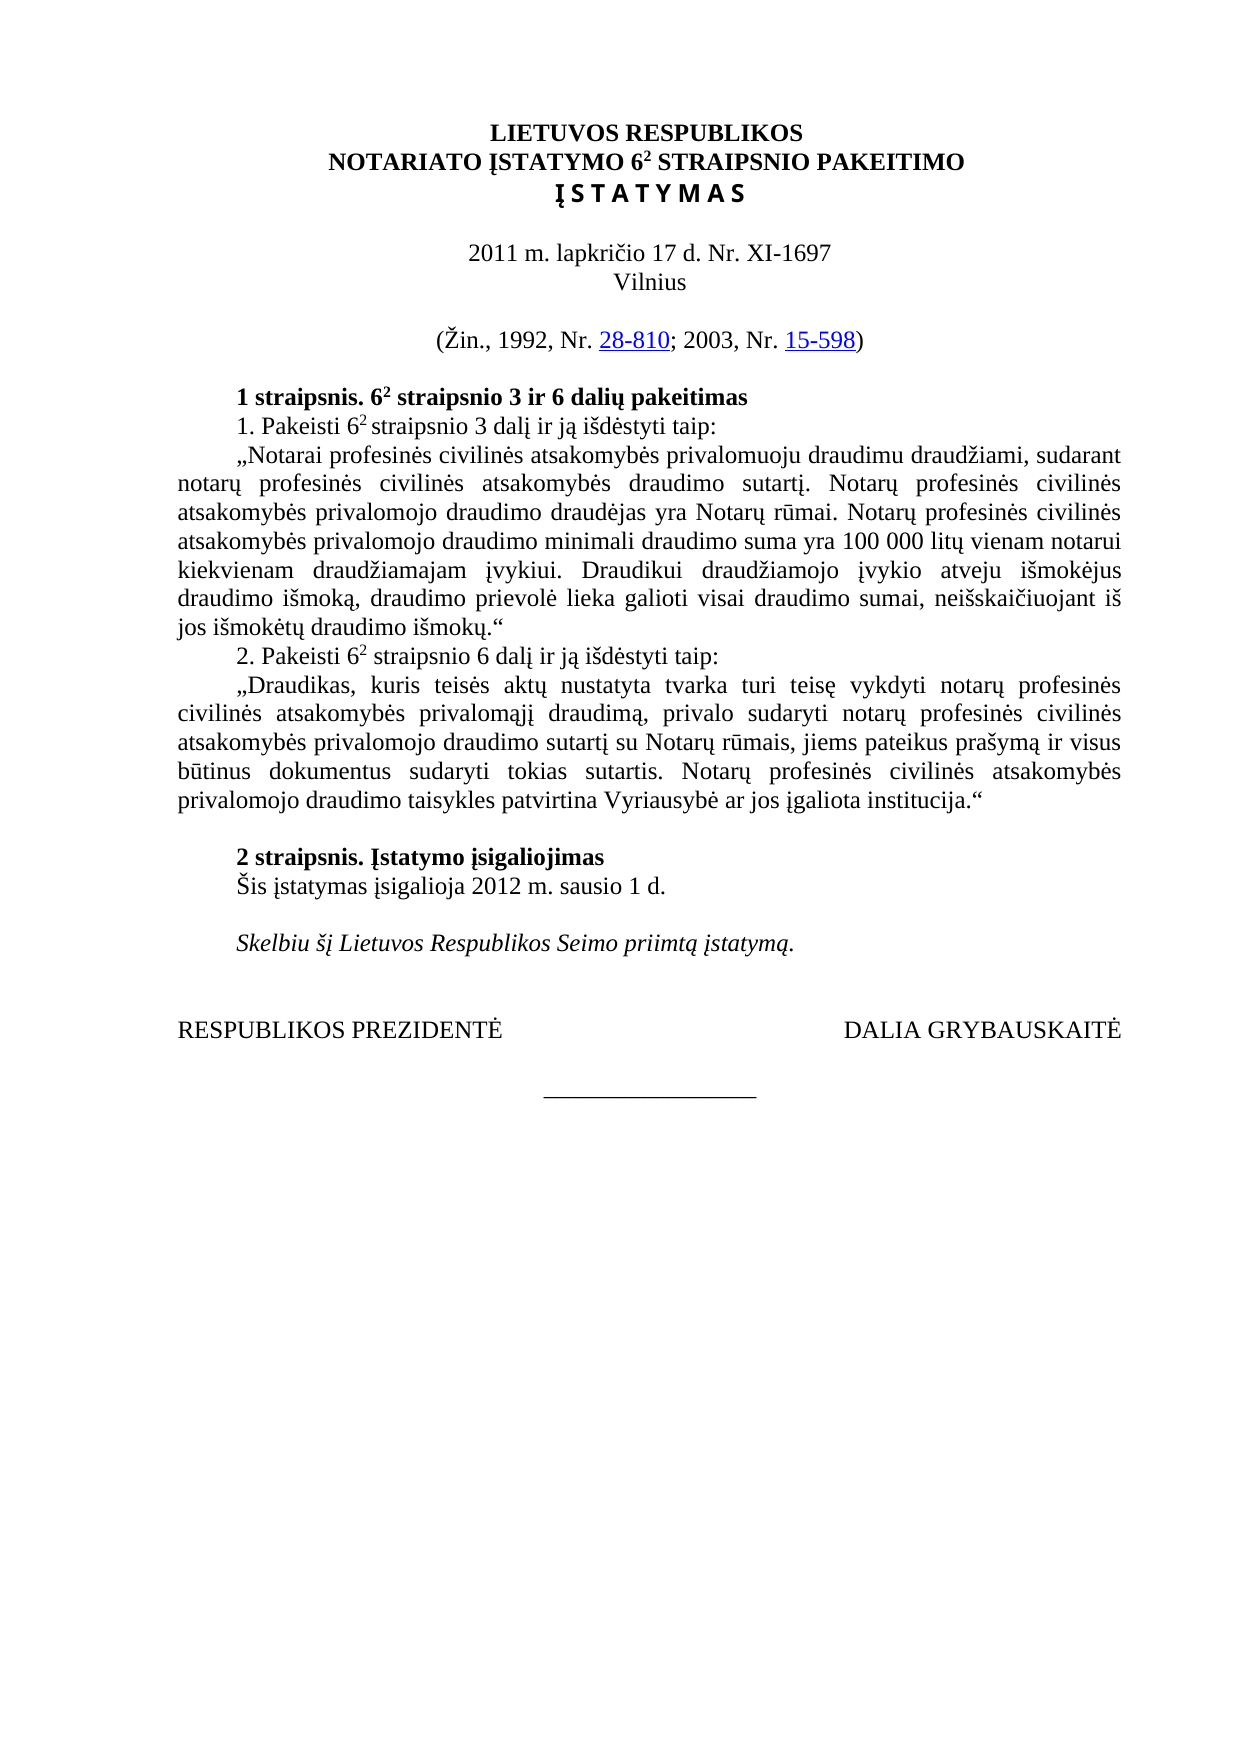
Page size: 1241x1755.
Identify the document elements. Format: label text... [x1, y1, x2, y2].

text 2. Pakeisti 62 straipsnio 6 dalį ir ją išdėstyti taip: [177, 641, 1122, 670]
text LIETUVOS RESPUBLIKOS [177, 118, 1122, 147]
text Vilnius [177, 267, 1122, 296]
text (Žin., 1992, Nr. 28-810; 2003, Nr. 15-598) [177, 325, 1122, 353]
text Šis įstatymas įsigalioja 2012 m. sausio 1 d. [177, 871, 1122, 900]
text 1. Pakeisti 62 straipsnio 3 dalį ir ją išdėstyti taip: [177, 411, 1122, 440]
text Skelbiu šį Lietuvos Respublikos Seimo priimtą įstatymą. [177, 928, 1122, 957]
text _________________ [177, 1072, 1122, 1101]
text 2011 m. lapkričio 17 d. Nr. XI-1697 [177, 238, 1122, 267]
text 2 straipsnis. Įstatymo įsigaliojimas [177, 842, 1122, 871]
text ĮSTATYMAS [177, 176, 1122, 210]
text „Draudikas, kuris teisės aktų nustatyta tvarka turi teisę vykdyti notarų profesinės civilinės atsakomybės privalomąjį draudimą, privalo sudaryti notarų profesinės civilinės atsakomybės privalomojo draudimo sutartį su Notarų rūmais, jiems pateikus prašymą ir visus būtinus dokumentus sudaryti tokias sutartis. Notarų profesinės civilinės atsakomybės privalomojo draudimo taisykles patvirtina Vyriausybė ar jos įgaliota institucija.“ [177, 670, 1122, 813]
text RESPUBLIKOS PREZIDENTĖ DALIA GRYBAUSKAITĖ [177, 1015, 1122, 1043]
text 1 straipsnis. 62 straipsnio 3 ir 6 dalių pakeitimas [236, 382, 1122, 411]
text „Notarai profesinės civilinės atsakomybės privalomuoju draudimu draudžiami, sudarant notarų profesinės civilinės atsakomybės draudimo sutartį. Notarų profesinės civilinės atsakomybės privalomojo draudimo draudėjas yra Notarų rūmai. Notarų profesinės civilinės atsakomybės privalomojo draudimo minimali draudimo suma yra 100 000 litų vienam notarui kiekvienam draudžiamajam įvykiui. Draudikui draudžiamojo įvykio atveju išmokėjus draudimo išmoką, draudimo prievolė lieka galioti visai draudimo sumai, neišskaičiuojant iš jos išmokėtų draudimo išmokų.“ [177, 440, 1122, 641]
text NOTARIATO ĮSTATYMO 62 STRAIPSNIO PAKEITIMO [177, 147, 1122, 176]
